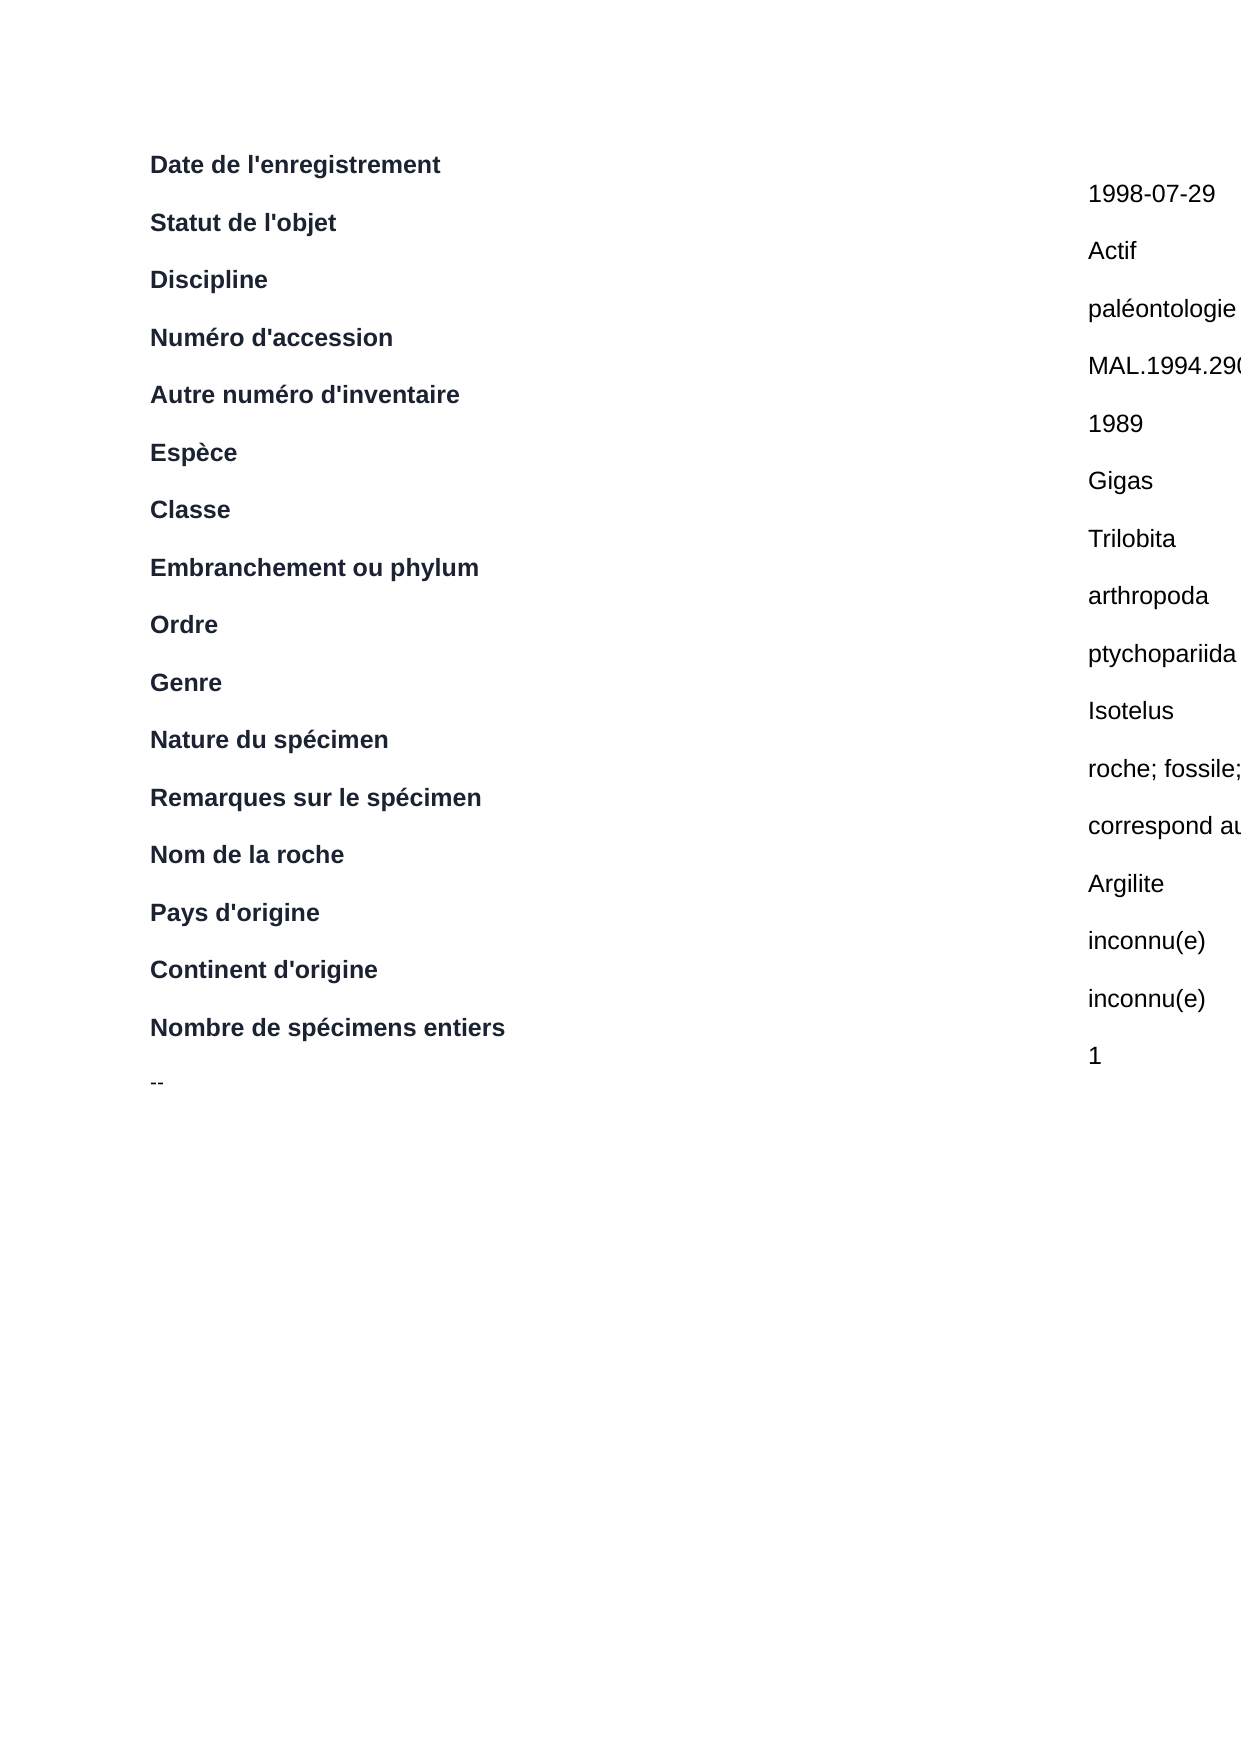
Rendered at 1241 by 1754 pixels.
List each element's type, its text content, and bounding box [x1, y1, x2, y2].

text Nom de la roche [150, 840, 1090, 869]
text arthropoda [1088, 581, 1240, 610]
text Actif [1088, 236, 1240, 265]
text roche; fossile; carapace; incomplet [1088, 754, 1240, 782]
text 1989 [1088, 409, 1240, 437]
text correspond au positif et au négatif du même spécimen [1088, 811, 1240, 840]
text Continent d'origine [150, 955, 1090, 984]
text Remarques sur le spécimen [150, 782, 1090, 811]
text Discipline [150, 265, 1090, 294]
text inconnu(e) [1088, 926, 1240, 955]
text Gigas [1088, 466, 1240, 495]
text Embranchement ou phylum [150, 552, 1090, 581]
text -- [150, 1070, 1090, 1094]
text Isotelus [1088, 696, 1240, 725]
text Autre numéro d'inventaire [150, 380, 1090, 409]
text Argilite [1088, 869, 1240, 897]
text Nature du spécimen [150, 725, 1090, 754]
text Genre [150, 667, 1090, 696]
text Pays d'origine [150, 897, 1090, 926]
text 1998-07-29 [1088, 179, 1240, 207]
text Trilobita [1088, 524, 1240, 552]
text ptychopariida [1088, 639, 1240, 667]
text inconnu(e) [1088, 984, 1240, 1012]
text MAL.1994.290.1-2 [1088, 351, 1240, 380]
text Classe [150, 495, 1090, 524]
text Nombre de spécimens entiers [150, 1012, 1090, 1041]
text Espèce [150, 437, 1090, 466]
text 1 [1088, 1041, 1240, 1070]
text Date de l'enregistrement [150, 150, 1090, 179]
text Numéro d'accession [150, 322, 1090, 351]
text Statut de l'objet [150, 207, 1090, 236]
text Ordre [150, 610, 1090, 639]
text paléontologie [1088, 294, 1240, 322]
